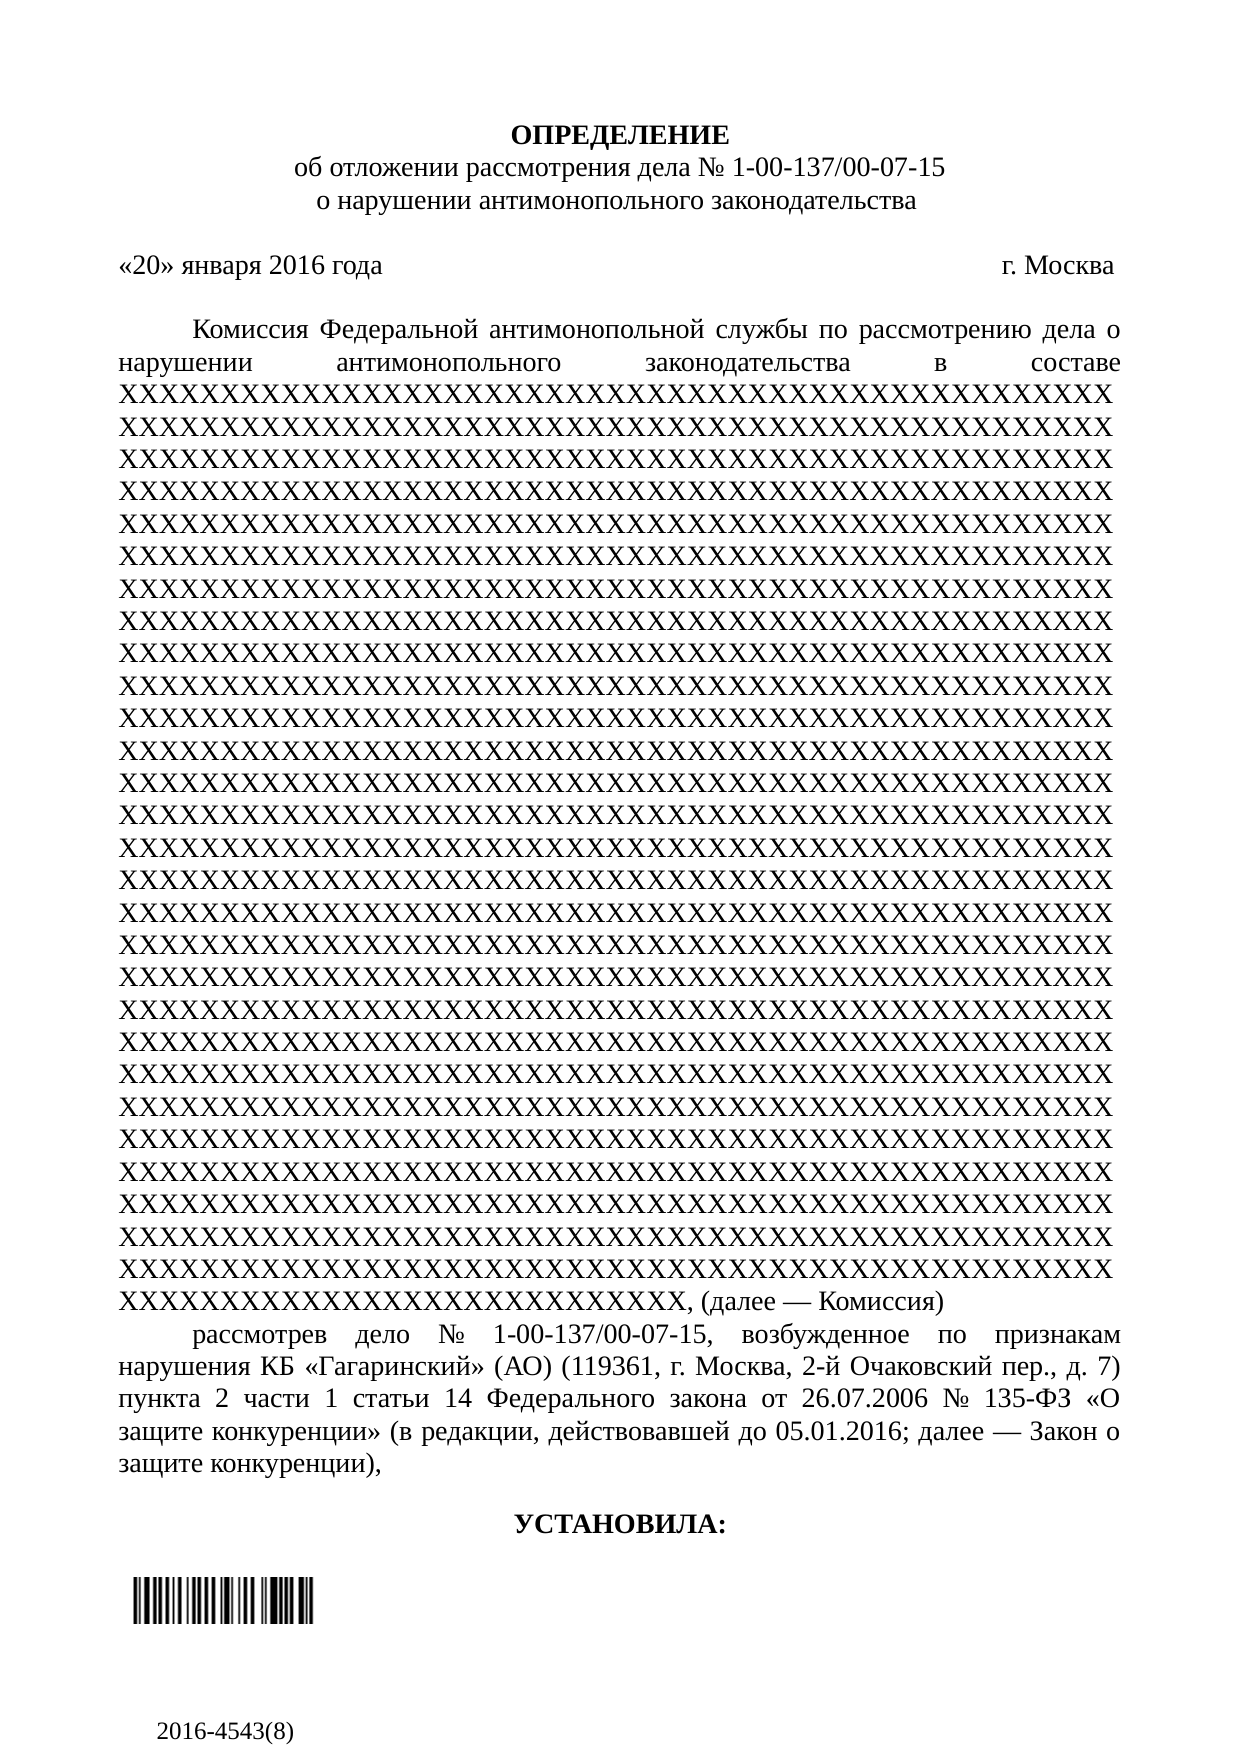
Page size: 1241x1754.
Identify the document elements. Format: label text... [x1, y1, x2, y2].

text рассмотрев дело № 1-00-137/00-07-15, возбужденное по признакам нарушения КБ «Гагаринский» (АО) (119361, г. Москва, 2-й Очаковский пер., д. 7) пункта 2 части 1 статьи 14 Федерального закона от 26.07.2006 № 135-ФЗ «О защите конкуренции» (в редакции, действовавшей до 05.01.2016; далее — Закон о защите конкуренции), [118, 1317, 1122, 1479]
text ОПРЕДЕЛЕНИЕ [118, 118, 1122, 151]
text Комиссия Федеральной антимонопольной службы по рассмотрению дела о нарушении антимонопольного законодательства в составе XXXXXXXXXXXXXXXXXXXXXXXXXXXXXXXXXXXXXXXXXXXXXXXXXXXXXXXXXXXXXXXXXXXXXXXXXXXXXXXXXXXXXXXXXXXXXXXXXXXXXXXXXXXXXXXXXXXXXXXXXXXXXXXXXXXXXXXXXXXXXXXXXXXXXXXXXXXXXXXXXXXXXXXXXXXXXXXXXXXXXXXXXXXXXXXXXXXXXXXXXXXXXXXXXXXXXXXXXXXXXXXXXXXXXXXXXXXXXXXXXXXXXXXXXXXXXXXXXXXXXXXXXXXXXXXXXXXXXXXXXXXXXXXXXXXXXXXXXXXXXXXXXXXXXXXXXXXXXXXXXXXXXXXXXXXXXXXXXXXXXXXXXXXXXXXXXXXXXXXXXXXXXXXXXXXXXXXXXXXXXXXXXXXXXXXXXXXXXXXXXXXXXXXXXXXXXXXXXXXXXXXXXXXXXXXXXXXXXXXXXXXXXXXXXXXXXXXXXXXXXXXXXXXXXXXXXXXXXXXXXXXXXXXXXXXXXXXXXXXXXXXXXXXXXXXXXXXXXXXXXXXXXXXXXXXXXXXXXXXXXXXXXXXXXXXXXXXXXXXXXXXXXXXXXXXXXXXXXXXXXXXXXXXXXXXXXXXXXXXXXXXXXXXXXXXXXXXXXXXXXXXXXXXXXXXXXXXXXXXXXXXXXXXXXXXXXXXXXXXXXXXXXXXXXXXXXXXXXXXXXXXXXXXXXXXXXXXXXXXXXXXXXXXXXXXXXXXXXXXXXXXXXXXXXXXXXXXXXXXXXXXXXXXXXXXXXXXXXXXXXXXXXXXXXXXXXXXXXXXXXXXXXXXXXXXXXXXXXXXXXXXXXXXXXXXXXXXXXXXXXXXXXXXXXXXXXXXXXXXXXXXXXXXXXXXXXXXXXXXXXXXXXXXXXXXXXXXXXXXXXXXXXXXXXXXXXXXXXXXXXXXXXXXXXXXXXXXXXXXXXXXXXXXXXXXXXXXXXXXXXXXXXXXXXXXXXXXXXXXXXXXXXXXXXXXXXXXXXXXXXXXXXXXXXXXXXXXXXXXXXXXXXXXXXXXXXXXXXXXXXXXXXXXXXXXXXXXXXXXXXXXXXXXXXXXXXXXXXXXXXXXXXXXXXXXXXXXXXXXXXXXXXXXXXXXXXXXXXXXXXXXXXXXXXXXXXXXXXXXXXXXXXXXXXXXXXXXXXXXXXXXXXXXXXXXXXXXXXXXXXXXXXXXXXXXXXXXXXXXXXXXXXXXXXXXXXXXXXXXXXXXXXXXXXXXXXXXXXXXXXXXXXXXXXXXXXXXXXXXXXXXXXXXXXXXXXXXXXXXXXXXXXXXXXXXXXXXXXXXXXXXXXXXXXXXXXXXXXXXXXXXXXXXXXXXXXXXXXXXXXXXXXXXXXXXXXXXXXXXXXXXXXXXXXXXXXXXXXXXXXXXXXXXXXXXXXXXXXXXXXXXXXXXXXXXXXXXXXXXX, (далее — Комиссия) [118, 312, 1122, 1317]
picture [118, 1577, 331, 1624]
text о нарушении антимонопольного законодательства [118, 183, 1122, 215]
text «20» января 2016 года г. Москва [118, 248, 1122, 280]
text об отложении рассмотрения дела № 1-00-137/00-07-15 [118, 151, 1122, 183]
text УСТАНОВИЛА: [118, 1507, 1122, 1540]
